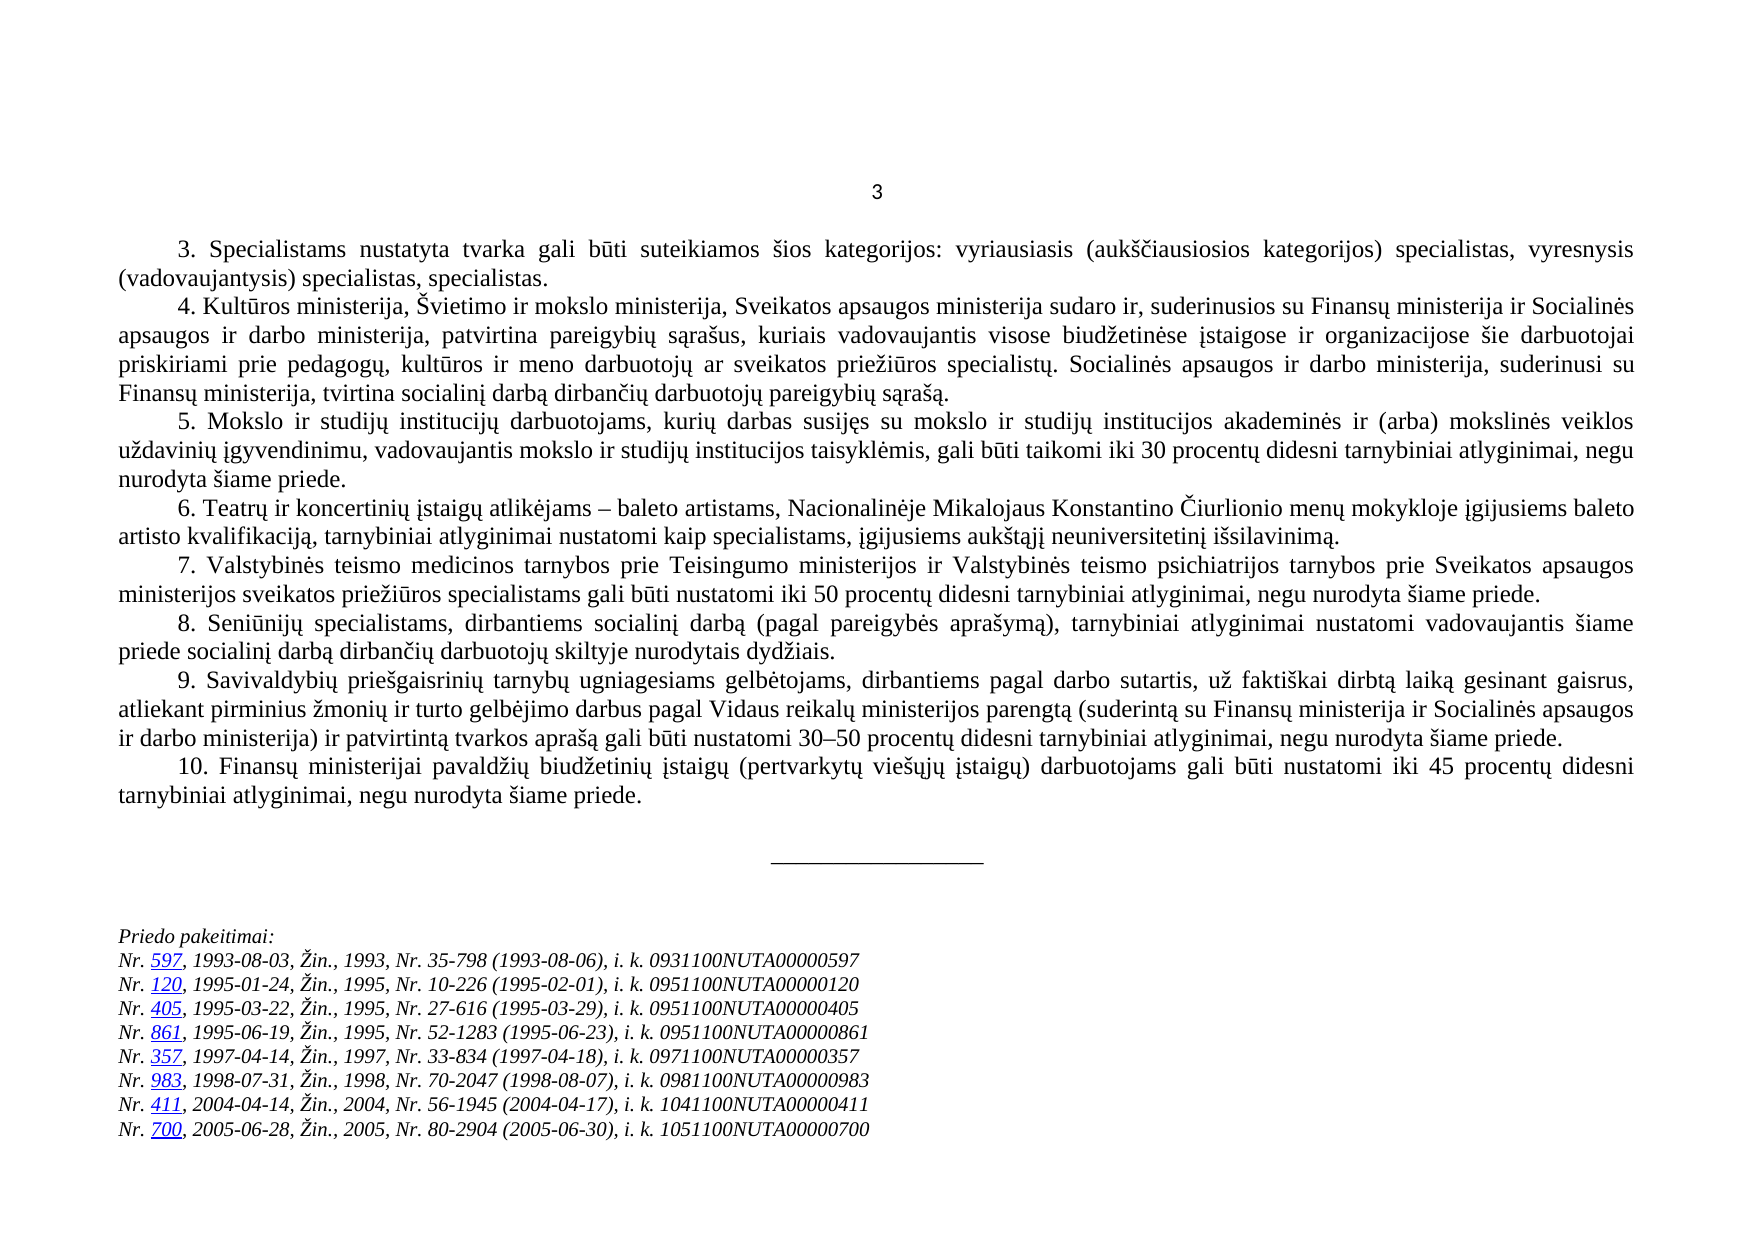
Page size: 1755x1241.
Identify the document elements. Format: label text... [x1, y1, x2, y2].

text 10. Finansų ministerijai pavaldžių biudžetinių įstaigų (pertvarkytų viešųjų įstaigų) darbuotojams gali būti nustatomi iki 45 procentų didesni tarnybiniai atlyginimai, negu nurodyta šiame priede. [118, 751, 1636, 809]
text 7. Valstybinės teismo medicinos tarnybos prie Teisingumo ministerijos ir Valstybinės teismo psichiatrijos tarnybos prie Sveikatos apsaugos ministerijos sveikatos priežiūros specialistams gali būti nustatomi iki 50 procentų didesni tarnybiniai atlyginimai, negu nurodyta šiame priede. [118, 550, 1636, 608]
text Nr. 411, 2004-04-14, Žin., 2004, Nr. 56-1945 (2004-04-17), i. k. 1041100NUTA00000411 [118, 1092, 1636, 1116]
text Nr. 357, 1997-04-14, Žin., 1997, Nr. 33-834 (1997-04-18), i. k. 0971100NUTA00000357 [118, 1044, 1636, 1068]
text Priedo pakeitimai: [118, 924, 1636, 948]
text Nr. 597, 1993-08-03, Žin., 1993, Nr. 35-798 (1993-08-06), i. k. 0931100NUTA00000597 [118, 948, 1636, 972]
text 9. Savivaldybių priešgaisrinių tarnybų ugniagesiams gelbėtojams, dirbantiems pagal darbo sutartis, už faktiškai dirbtą laiką gesinant gaisrus, atliekant pirminius žmonių ir turto gelbėjimo darbus pagal Vidaus reikalų ministerijos parengtą (suderintą su Finansų ministerija ir Socialinės apsaugos ir darbo ministerija) ir patvirtintą tvarkos aprašą gali būti nustatomi 30–50 procentų didesni tarnybiniai atlyginimai, negu nurodyta šiame priede. [118, 665, 1636, 751]
text Nr. 120, 1995-01-24, Žin., 1995, Nr. 10-226 (1995-02-01), i. k. 0951100NUTA00000120 [118, 972, 1636, 996]
text 6. Teatrų ir koncertinių įstaigų atlikėjams – baleto artistams, Nacionalinėje Mikalojaus Konstantino Čiurlionio menų mokykloje įgijusiems baleto artisto kvalifikaciją, tarnybiniai atlyginimai nustatomi kaip specialistams, įgijusiems aukštąjį neuniversitetinį išsilavinimą. [118, 493, 1636, 550]
text Nr. 983, 1998-07-31, Žin., 1998, Nr. 70-2047 (1998-08-07), i. k. 0981100NUTA00000983 [118, 1068, 1636, 1092]
text 4. Kultūros ministerija, Švietimo ir mokslo ministerija, Sveikatos apsaugos ministerija sudaro ir, suderinusios su Finansų ministerija ir Socialinės apsaugos ir darbo ministerija, patvirtina pareigybių sąrašus, kuriais vadovaujantis visose biudžetinėse įstaigose ir organizacijose šie darbuotojai priskiriami prie pedagogų, kultūros ir meno darbuotojų ar sveikatos priežiūros specialistų. Socialinės apsaugos ir darbo ministerija, suderinusi su Finansų ministerija, tvirtina socialinį darbą dirbančių darbuotojų pareigybių sąrašą. [118, 291, 1636, 406]
text 5. Mokslo ir studijų institucijų darbuotojams, kurių darbas susijęs su mokslo ir studijų institucijos akademinės ir (arba) mokslinės veiklos uždavinių įgyvendinimu, vadovaujantis mokslo ir studijų institucijos taisyklėmis, gali būti taikomi iki 30 procentų didesni tarnybiniai atlyginimai, negu nurodyta šiame priede. [118, 406, 1636, 493]
text Nr. 861, 1995-06-19, Žin., 1995, Nr. 52-1283 (1995-06-23), i. k. 0951100NUTA00000861 [118, 1020, 1636, 1044]
text Nr. 405, 1995-03-22, Žin., 1995, Nr. 27-616 (1995-03-29), i. k. 0951100NUTA00000405 [118, 996, 1636, 1020]
text 8. Seniūnijų specialistams, dirbantiems socialinį darbą (pagal pareigybės aprašymą), tarnybiniai atlyginimai nustatomi vadovaujantis šiame priede socialinį darbą dirbančių darbuotojų skiltyje nurodytais dydžiais. [118, 608, 1636, 665]
text Nr. 700, 2005-06-28, Žin., 2005, Nr. 80-2904 (2005-06-30), i. k. 1051100NUTA00000700 [118, 1116, 1636, 1141]
text _________________ [118, 838, 1636, 866]
text 3. Specialistams nustatyta tvarka gali būti suteikiamos šios kategorijos: vyriausiasis (aukščiausiosios kategorijos) specialistas, vyresnysis (vadovaujantysis) specialistas, specialistas. [118, 234, 1636, 291]
